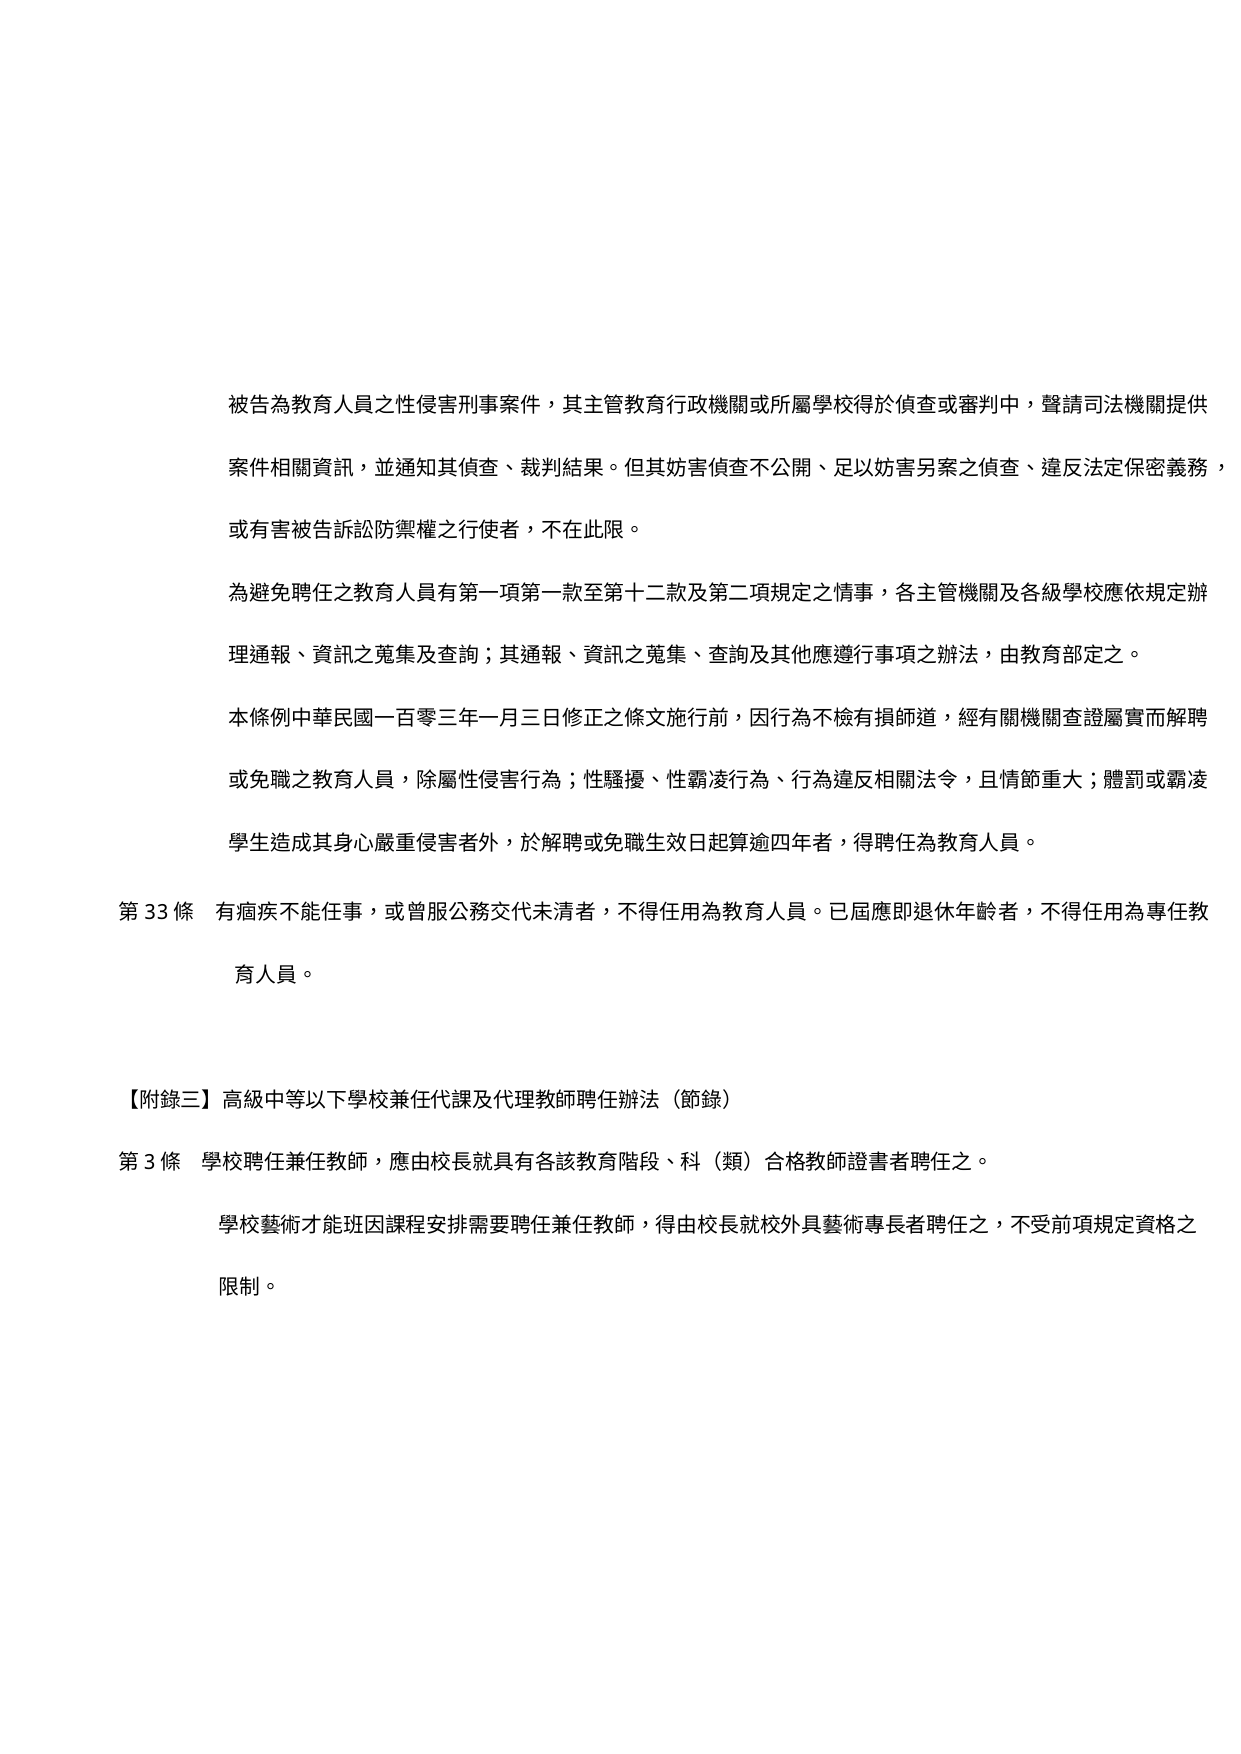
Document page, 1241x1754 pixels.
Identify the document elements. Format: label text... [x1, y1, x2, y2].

text 第3條 學校聘任兼任教師，應由校長就具有各該教育階段、科（類）合格教師證書者聘任之。 [118, 1119, 1211, 1182]
text 為避免聘任之教育人員有第一項第一款至第十二款及第二項規定之情事，各主管機關及各級學校應依規定辦理通報、資訊之蒐集及查詢；其通報、資訊之蒐集、查詢及其他應遵行事項之辦法，由教育部定之。 [229, 550, 1211, 675]
text 【附錄三】高級中等以下學校兼任代課及代理教師聘任辦法（節錄） [118, 1057, 1211, 1119]
text 第33條 有痼疾不能任事，或曾服公務交代未清者，不得任用為教育人員。已屆應即退休年齡者，不得任用為專任教育人員。 [118, 869, 1211, 994]
text 學校藝術才能班因課程安排需要聘任兼任教師，得由校長就校外具藝術專長者聘任之，不受前項規定資格之限制。 [218, 1182, 1211, 1307]
text 本條例中華民國一百零三年一月三日修正之條文施行前，因行為不檢有損師道，經有關機關查證屬實而解聘或免職之教育人員，除屬性侵害行為；性騷擾、性霸凌行為、行為違反相關法令，且情節重大；體罰或霸凌學生造成其身心嚴重侵害者外，於解聘或免職生效日起算逾四年者，得聘任為教育人員。 [229, 675, 1211, 862]
text 被告為教育人員之性侵害刑事案件，其主管教育行政機關或所屬學校得於偵查或審判中，聲請司法機關提供案件相關資訊，並通知其偵查、裁判結果。但其妨害偵查不公開、足以妨害另案之偵查、違反法定保密義務，或有害被告訴訟防禦權之行使者，不在此限。 [229, 362, 1211, 550]
